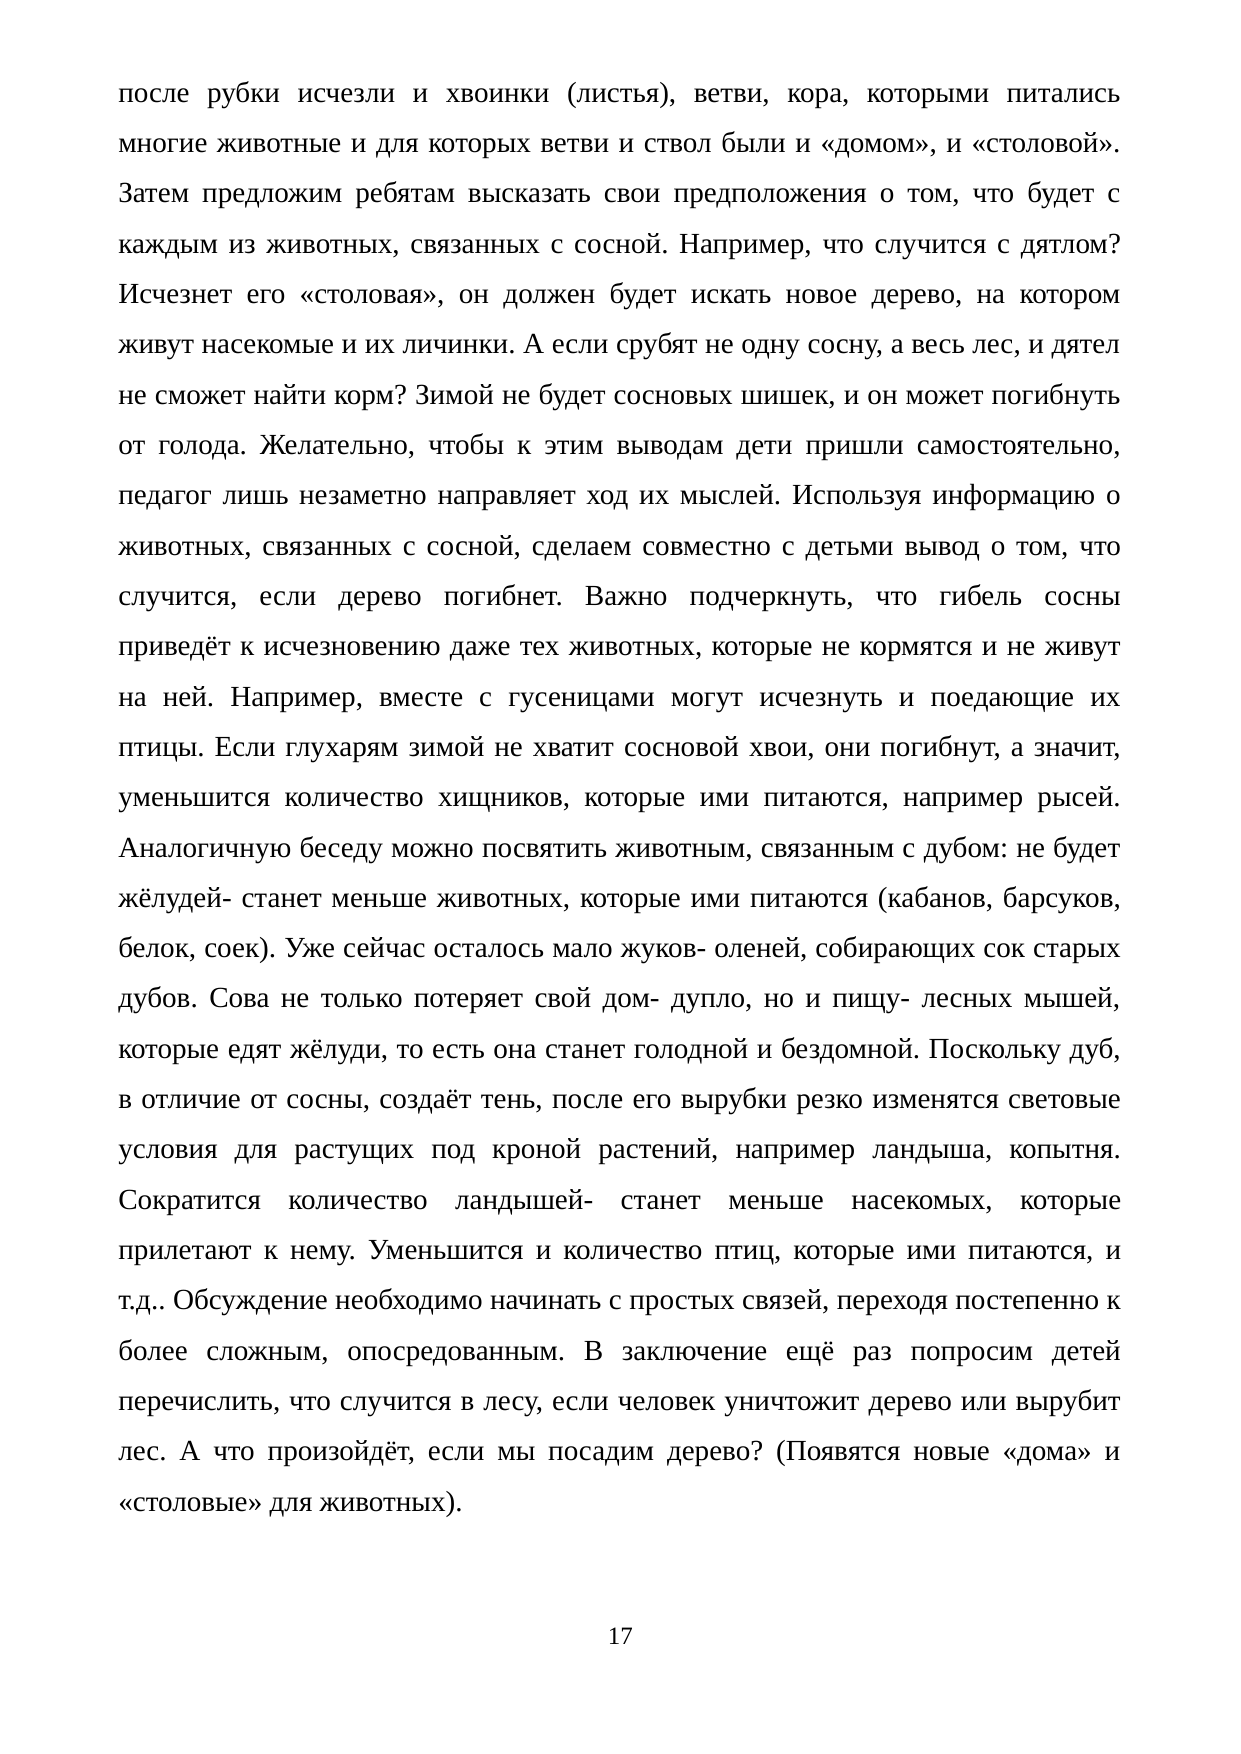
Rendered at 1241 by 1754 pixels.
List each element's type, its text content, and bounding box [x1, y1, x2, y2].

text после рубки исчезли и хвоинки (листья), ветви, кора, которыми питались многие животные и для которых ветви и ствол были и «домом», и «столовой». Затем предложим ребятам высказать свои предположения о том, что будет с каждым из животных, связанных с сосной. Например, что случится с дятлом? Исчезнет его «столовая», он должен будет искать новое дерево, на котором живут насекомые и их личинки. А если срубят не одну сосну, а весь лес, и дятел не сможет найти корм? Зимой не будет сосновых шишек, и он может погибнуть от голода. Желательно, чтобы к этим выводам дети пришли самостоятельно, педагог лишь незаметно направляет ход их мыслей. Используя информацию о животных, связанных с сосной, сделаем совместно с детьми вывод о том, что случится, если дерево погибнет. Важно подчеркнуть, что гибель сосны приведёт к исчезновению даже тех животных, которые не кормятся и не живут на ней. Например, вместе с гусеницами могут исчезнуть и поедающие их птицы. Если глухарям зимой не хватит сосновой хвои, они погибнут, а значит, уменьшится количество хищников, которые ими питаются, например рысей. Аналогичную беседу можно посвятить животным, связанным с дубом: не будет жёлудей- станет меньше животных, которые ими питаются (кабанов, барсуков, белок, соек). Уже сейчас осталось мало жуков- оленей, собирающих сок старых дубов. Сова не только потеряет свой дом- дупло, но и пищу- лесных мышей, которые едят жёлуди, то есть она станет голодной и бездомной. Поскольку дуб, в отличие от сосны, создаёт тень, после его вырубки резко изменятся световые условия для растущих под кроной растений, например ландыша, копытня. Сократится количество ландышей- станет меньше насекомых, которые прилетают к нему. Уменьшится и количество птиц, которые ими питаются, и т.д.. Обсуждение необходимо начинать с простых связей, переходя постепенно к более сложным, опосредованным. В заключение ещё раз попросим детей перечислить, что случится в лесу, если человек уничтожит дерево или вырубит лес. А что произойдёт, если мы посадим дерево? (Появятся новые «дома» и «столовые» для животных). [118, 75, 1122, 1517]
